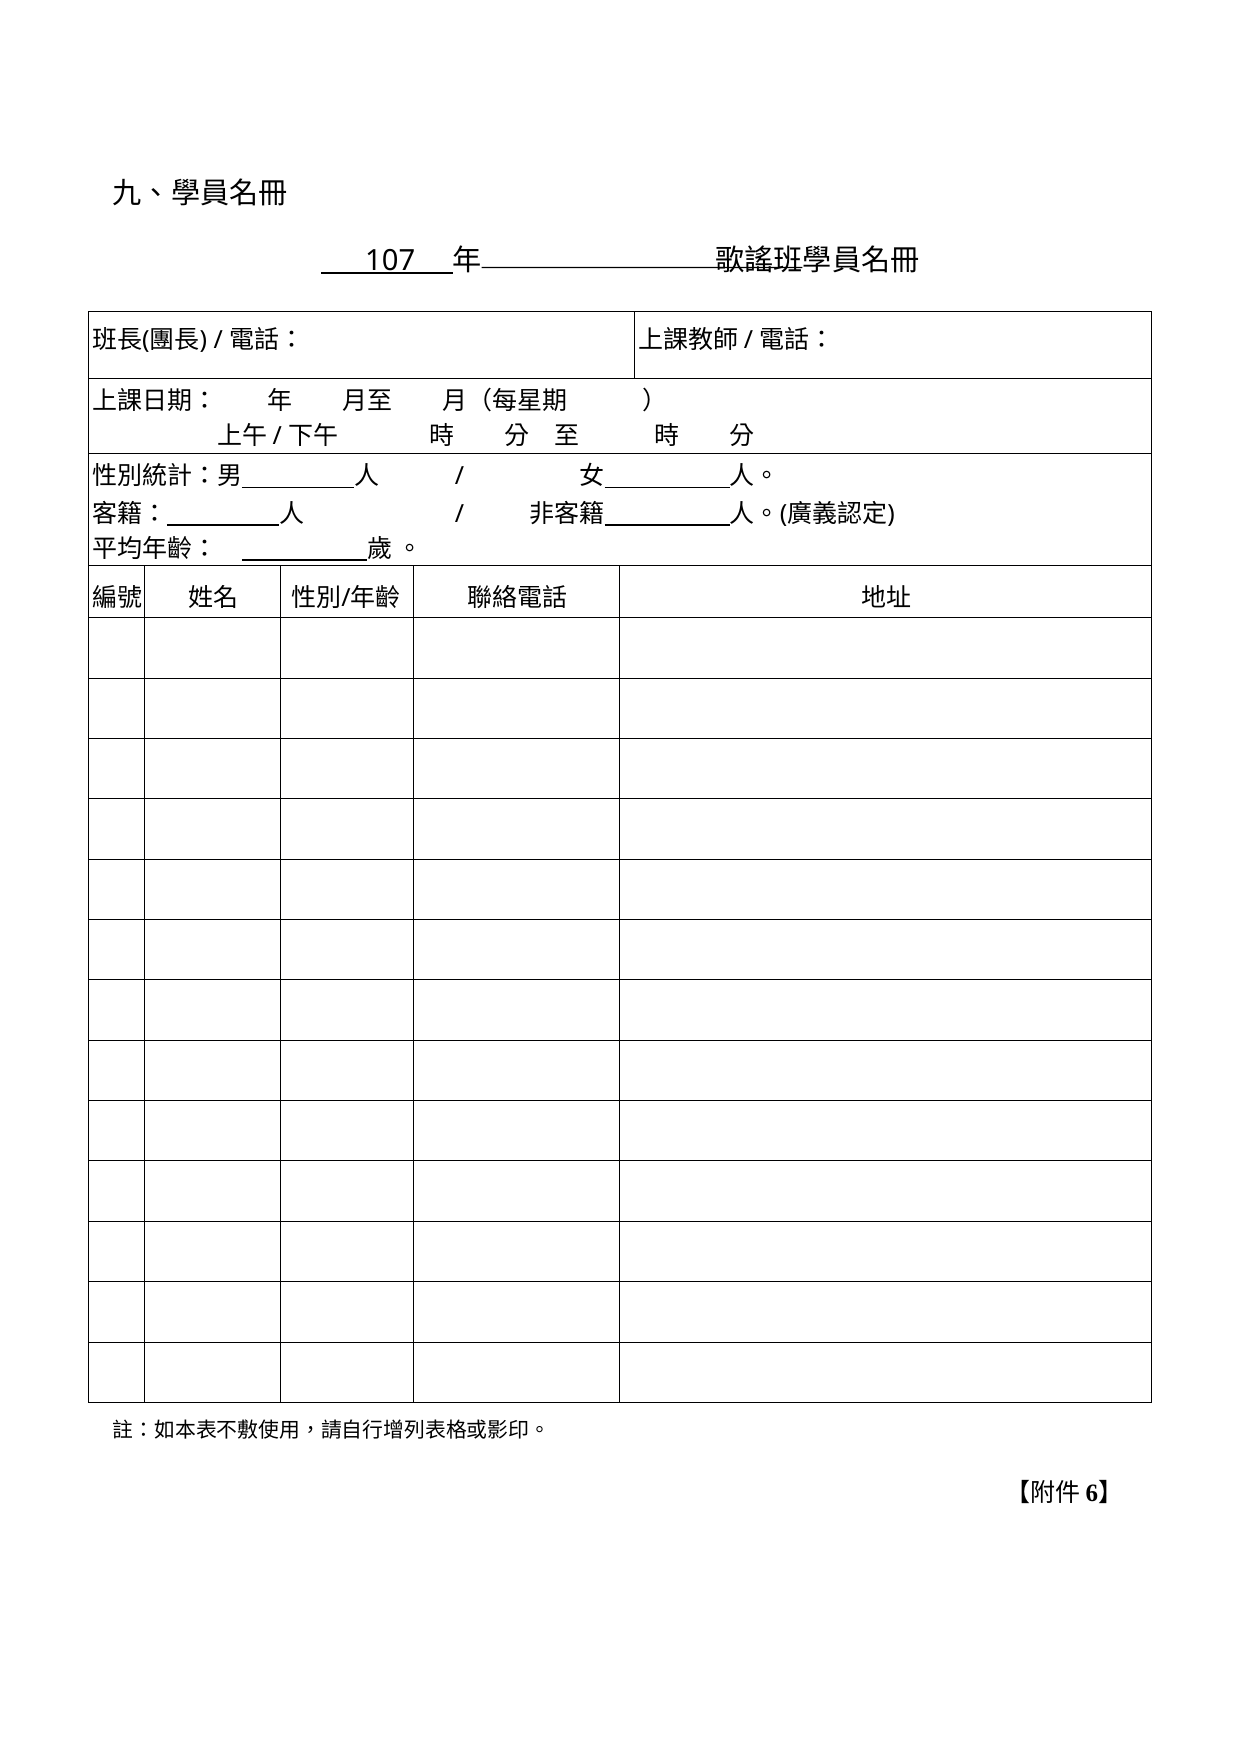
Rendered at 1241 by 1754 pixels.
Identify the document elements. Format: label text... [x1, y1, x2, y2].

table_cell [89, 860, 144, 919]
table_cell [414, 1282, 619, 1342]
table_cell [145, 1282, 280, 1342]
text 註：如本表不敷使用，請自行增列表格或影印。 [112, 1403, 1215, 1447]
table_cell [281, 618, 413, 678]
text 九、學員名冊 [112, 162, 1215, 213]
table_cell [145, 679, 280, 738]
table_cell [89, 739, 144, 798]
table_cell [281, 679, 413, 738]
table_cell [145, 618, 280, 678]
table_cell [414, 1041, 619, 1100]
table_cell [89, 1161, 144, 1221]
table_cell [89, 1041, 144, 1100]
table_cell 地址 [620, 566, 1151, 617]
table_cell [281, 1222, 413, 1281]
table_cell 上課日期： 年 月至 月（每星期 ） 上午 / 下午 時 分 至 時 分 [89, 379, 1151, 453]
table_cell [620, 1041, 1151, 1100]
table_cell 性別/年齡 [281, 566, 413, 617]
table_cell [414, 679, 619, 738]
table_cell [145, 739, 280, 798]
table_cell [620, 799, 1151, 859]
table_cell 編號 [89, 566, 144, 617]
text 107 年 歌謠班學員名冊 [52, 228, 1188, 280]
text 【附件 6】 [52, 1463, 1123, 1512]
table_cell 性別統計：男 人 / 女 人。 客籍： 人 / 非客籍 人。(廣義認定) 平均年齡： 歲 。 [89, 454, 1151, 565]
table_cell [281, 739, 413, 798]
table_header 班長(團長) / 電話： [89, 312, 634, 378]
table_cell [281, 860, 413, 919]
table_cell [145, 1222, 280, 1281]
table_cell [414, 1101, 619, 1160]
table_cell [281, 1161, 413, 1221]
table_cell [414, 739, 619, 798]
table_cell [89, 1222, 144, 1281]
table_cell [145, 920, 280, 979]
table_cell [414, 1161, 619, 1221]
table_cell [281, 1343, 413, 1402]
table_cell [89, 1282, 144, 1342]
table_cell [414, 618, 619, 678]
table_cell [281, 980, 413, 1039]
table_cell [89, 980, 144, 1039]
table_cell [620, 1222, 1151, 1281]
table_cell [89, 1101, 144, 1160]
table_cell [620, 618, 1151, 678]
table_cell [89, 920, 144, 979]
table_cell 聯絡電話 [414, 566, 619, 617]
table_cell [281, 920, 413, 979]
table_cell [414, 1222, 619, 1281]
table_cell [281, 1101, 413, 1160]
table_cell [414, 1343, 619, 1402]
table_cell [145, 1101, 280, 1160]
table_cell [620, 980, 1151, 1039]
table_cell [620, 860, 1151, 919]
table_cell [145, 860, 280, 919]
table_cell [89, 799, 144, 859]
table_cell [281, 1282, 413, 1342]
table_header 上課教師 / 電話： [635, 312, 1151, 378]
table_cell [89, 618, 144, 678]
table_cell [281, 1041, 413, 1100]
table_cell [145, 799, 280, 859]
table_cell [414, 980, 619, 1039]
table_cell 姓名 [145, 566, 280, 617]
table_cell [414, 860, 619, 919]
table_cell [281, 799, 413, 859]
table_cell [145, 980, 280, 1039]
table_cell [620, 739, 1151, 798]
table_cell [620, 1101, 1151, 1160]
table_cell [145, 1343, 280, 1402]
table_cell [89, 1343, 144, 1402]
table_cell [145, 1041, 280, 1100]
table_cell [89, 679, 144, 738]
table_cell [620, 1343, 1151, 1402]
table_cell [620, 1161, 1151, 1221]
table_cell [414, 920, 619, 979]
table_cell [620, 920, 1151, 979]
table_cell [414, 799, 619, 859]
table_cell [620, 1282, 1151, 1342]
table_cell [620, 679, 1151, 738]
table_cell [145, 1161, 280, 1221]
